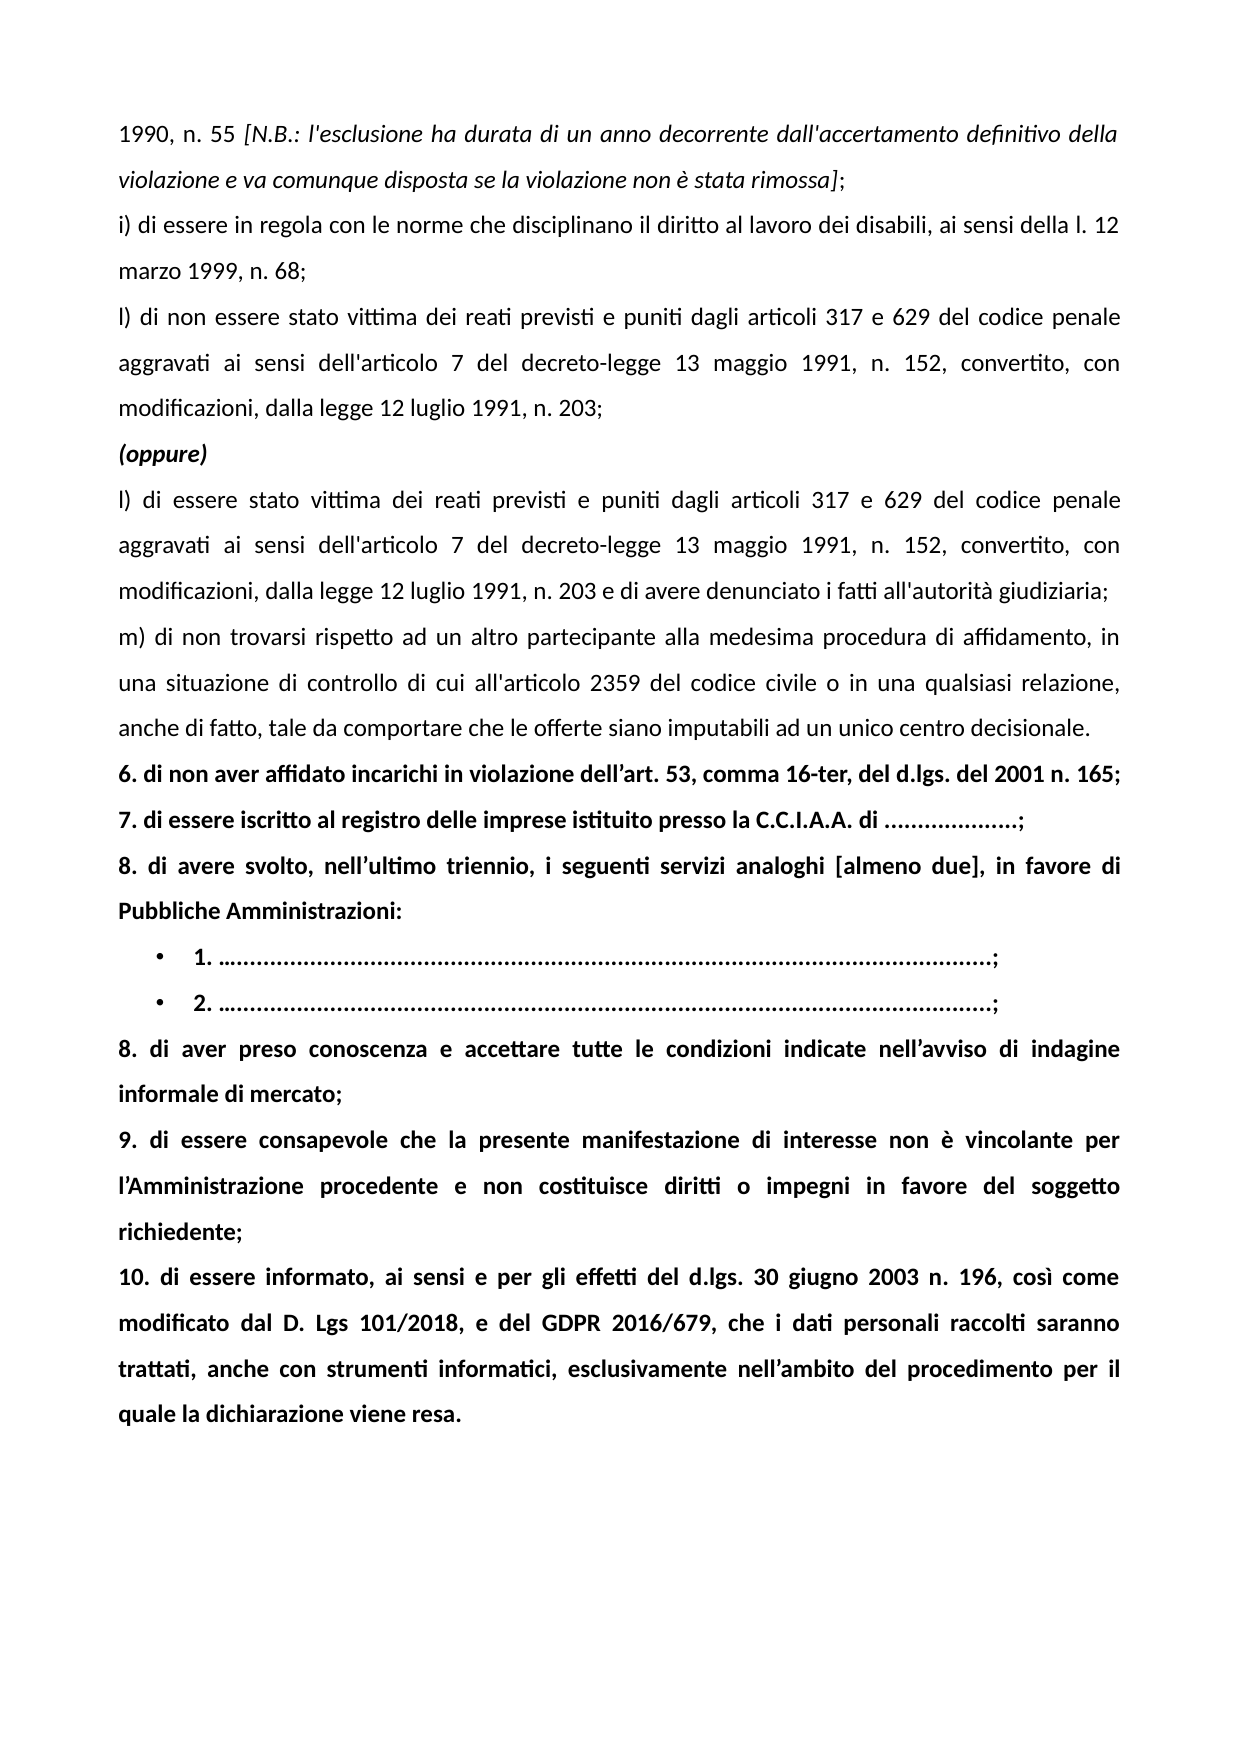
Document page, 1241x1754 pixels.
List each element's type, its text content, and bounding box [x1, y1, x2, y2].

list 1. ….................................................................................................................; [156, 941, 1122, 972]
text 6. di non aver affidato incarichi in violazione dell’art. 53, comma 16-ter, del d.lgs. del 2001 n. 165; [118, 758, 1122, 789]
text i) di essere in regola con le norme che disciplinano il diritto al lavoro dei disabili, ai sensi della l. 12 marzo 1999, n. 68; [118, 209, 1122, 286]
text l) di essere stato vittima dei reati previsti e puniti dagli articoli 317 e 629 del codice penale aggravati ai sensi dell'articolo 7 del decreto-legge 13 maggio 1991, n. 152, convertito, con modificazioni, dalla legge 12 luglio 1991, n. 203 e di avere denunciato i fatti all'autorità giudiziaria; [118, 484, 1122, 606]
list 2. ….................................................................................................................; [156, 987, 1122, 1017]
text m) di non trovarsi rispetto ad un altro partecipante alla medesima procedura di affidamento, in una situazione di controllo di cui all'articolo 2359 del codice civile o in una qualsiasi relazione, anche di fatto, tale da comportare che le offerte siano imputabili ad un unico centro decisionale. [118, 621, 1122, 743]
text 8. di avere svolto, nell’ultimo triennio, i seguenti servizi analoghi [almeno due], in favore di Pubbliche Amministrazioni: [118, 850, 1122, 926]
text 9. di essere consapevole che la presente manifestazione di interesse non è vincolante per l’Amministrazione procedente e non costituisce diritti o impegni in favore del soggetto richiedente; [118, 1124, 1122, 1246]
text 10. di essere informato, ai sensi e per gli effetti del d.lgs. 30 giugno 2003 n. 196, così come modificato dal D. Lgs 101/2018, e del GDPR 2016/679, che i dati personali raccolti saranno trattati, anche con strumenti informatici, esclusivamente nell’ambito del procedimento per il quale la dichiarazione viene resa. [118, 1261, 1122, 1429]
text 1990, n. 55 [N.B.: l'esclusione ha durata di un anno decorrente dall'accertamento definitivo della violazione e va comunque disposta se la violazione non è stata rimossa]; [118, 118, 1122, 194]
text l) di non essere stato vittima dei reati previsti e puniti dagli articoli 317 e 629 del codice penale aggravati ai sensi dell'articolo 7 del decreto-legge 13 maggio 1991, n. 152, convertito, con modificazioni, dalla legge 12 luglio 1991, n. 203; [118, 301, 1122, 423]
text 8. di aver preso conoscenza e accettare tutte le condizioni indicate nell’avviso di indagine informale di mercato; [118, 1033, 1122, 1109]
text (oppure) [118, 438, 1122, 469]
text 7. di essere iscritto al registro delle imprese istituito presso la C.C.I.A.A. di ....................; [118, 804, 1122, 834]
